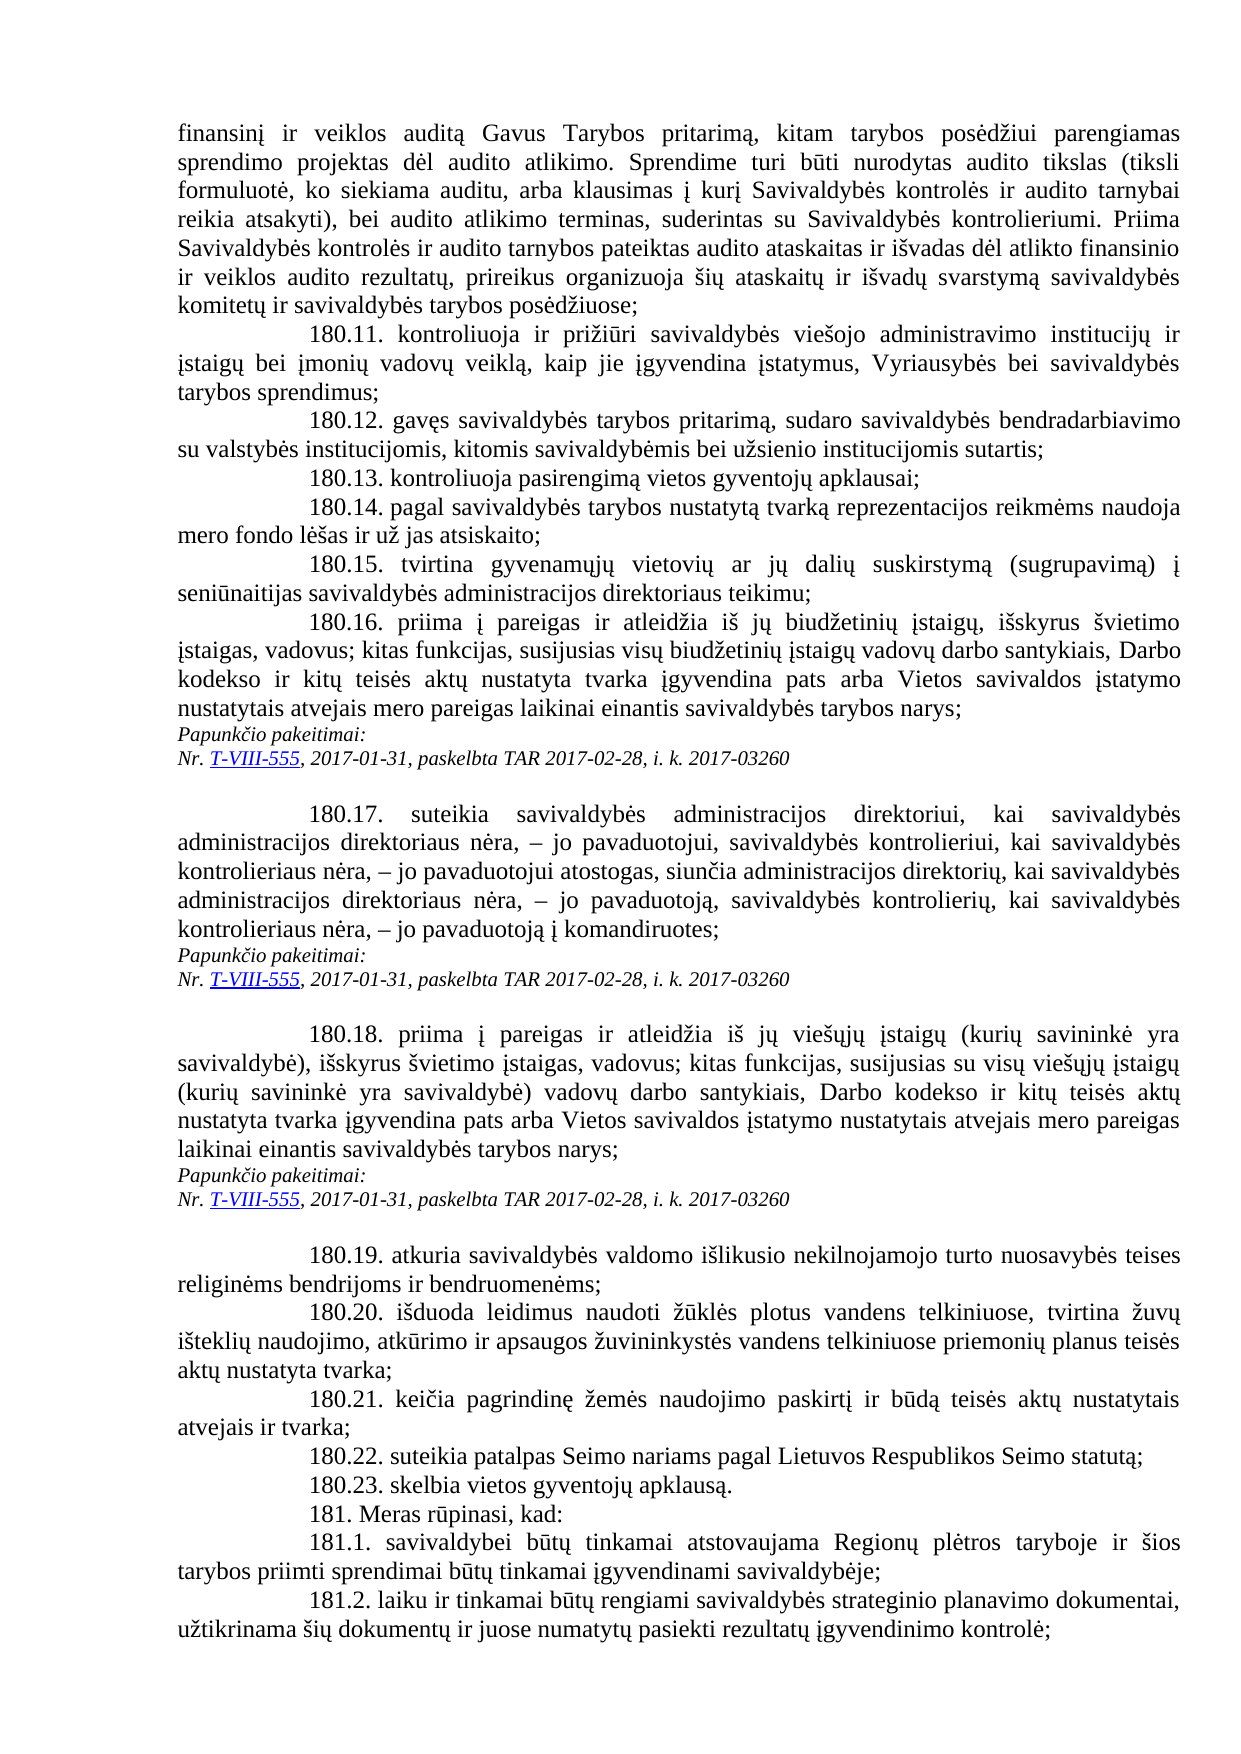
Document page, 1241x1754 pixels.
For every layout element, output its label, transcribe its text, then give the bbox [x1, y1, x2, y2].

text 180.22. suteikia patalpas Seimo nariams pagal Lietuvos Respublikos Seimo statutą; [177, 1441, 1181, 1470]
text 180.12. gavęs savivaldybės tarybos pritarimą, sudaro savivaldybės bendradarbiavimo su valstybės institucijomis, kitomis savivaldybėmis bei užsienio institucijomis sutartis; [177, 406, 1181, 463]
text finansinį ir veiklos auditą Gavus Tarybos pritarimą, kitam tarybos posėdžiui parengiamas sprendimo projektas dėl audito atlikimo. Sprendime turi būti nurodytas audito tikslas (tiksli formuluotė, ko siekiama auditu, arba klausimas į kurį Savivaldybės kontrolės ir audito tarnybai reikia atsakyti), bei audito atlikimo terminas, suderintas su Savivaldybės kontrolieriumi. Priima Savivaldybės kontrolės ir audito tarnybos pateiktas audito ataskaitas ir išvadas dėl atlikto finansinio ir veiklos audito rezultatų, prireikus organizuoja šių ataskaitų ir išvadų svarstymą savivaldybės komitetų ir savivaldybės tarybos posėdžiuose; [177, 118, 1181, 319]
text 180.21. keičia pagrindinę žemės naudojimo paskirtį ir būdą teisės aktų nustatytais atvejais ir tvarka; [177, 1384, 1181, 1441]
text 180.13. kontroliuoja pasirengimą vietos gyventojų apklausai; [177, 463, 1181, 492]
text 181.2. laiku ir tinkamai būtų rengiami savivaldybės strateginio planavimo dokumentai, užtikrinama šių dokumentų ir juose numatytų pasiekti rezultatų įgyvendinimo kontrolė; [177, 1585, 1181, 1642]
text 180.11. kontroliuoja ir prižiūri savivaldybės viešojo administravimo institucijų ir įstaigų bei įmonių vadovų veiklą, kaip jie įgyvendina įstatymus, Vyriausybės bei savivaldybės tarybos sprendimus; [177, 319, 1181, 406]
text 180.19. atkuria savivaldybės valdomo išlikusio nekilnojamojo turto nuosavybės teises religinėms bendrijoms ir bendruomenėms; [177, 1240, 1181, 1297]
text Nr. T-VIII-555, 2017-01-31, paskelbta TAR 2017-02-28, i. k. 2017-03260 [177, 967, 1181, 991]
text Papunkčio pakeitimai: [177, 722, 1181, 746]
text 180.20. išduoda leidimus naudoti žūklės plotus vandens telkiniuose, tvirtina žuvų išteklių naudojimo, atkūrimo ir apsaugos žuvininkystės vandens telkiniuose priemonių planus teisės aktų nustatyta tvarka; [177, 1297, 1181, 1384]
text 180.18. priima į pareigas ir atleidžia iš jų viešųjų įstaigų (kurių savininkė yra savivaldybė), išskyrus švietimo įstaigas, vadovus; kitas funkcijas, susijusias su visų viešųjų įstaigų (kurių savininkė yra savivaldybė) vadovų darbo santykiais, Darbo kodekso ir kitų teisės aktų nustatyta tvarka įgyvendina pats arba Vietos savivaldos įstatymo nustatytais atvejais mero pareigas laikinai einantis savivaldybės tarybos narys; [177, 1019, 1181, 1163]
text 181. Meras rūpinasi, kad: [177, 1499, 1181, 1527]
text Papunkčio pakeitimai: [177, 942, 1181, 967]
text Nr. T-VIII-555, 2017-01-31, paskelbta TAR 2017-02-28, i. k. 2017-03260 [177, 1187, 1181, 1211]
text 180.23. skelbia vietos gyventojų apklausą. [177, 1470, 1181, 1499]
text Nr. T-VIII-555, 2017-01-31, paskelbta TAR 2017-02-28, i. k. 2017-03260 [177, 746, 1181, 770]
text 180.16. priima į pareigas ir atleidžia iš jų biudžetinių įstaigų, išskyrus švietimo įstaigas, vadovus; kitas funkcijas, susijusias visų biudžetinių įstaigų vadovų darbo santykiais, Darbo kodekso ir kitų teisės aktų nustatyta tvarka įgyvendina pats arba Vietos savivaldos įstatymo nustatytais atvejais mero pareigas laikinai einantis savivaldybės tarybos narys; [177, 607, 1181, 722]
text 180.15. tvirtina gyvenamųjų vietovių ar jų dalių suskirstymą (sugrupavimą) į seniūnaitijas savivaldybės administracijos direktoriaus teikimu; [177, 549, 1181, 607]
text Papunkčio pakeitimai: [177, 1163, 1181, 1187]
text 181.1. savivaldybei būtų tinkamai atstovaujama Regionų plėtros taryboje ir šios tarybos priimti sprendimai būtų tinkamai įgyvendinami savivaldybėje; [177, 1527, 1181, 1585]
text 180.17. suteikia savivaldybės administracijos direktoriui, kai savivaldybės administracijos direktoriaus nėra, – jo pavaduotojui, savivaldybės kontrolieriui, kai savivaldybės kontrolieriaus nėra, – jo pavaduotojui atostogas, siunčia administracijos direktorių, kai savivaldybės administracijos direktoriaus nėra, – jo pavaduotoją, savivaldybės kontrolierių, kai savivaldybės kontrolieriaus nėra, – jo pavaduotoją į komandiruotes; [177, 799, 1181, 942]
text 180.14. pagal savivaldybės tarybos nustatytą tvarką reprezentacijos reikmėms naudoja mero fondo lėšas ir už jas atsiskaito; [177, 492, 1181, 549]
